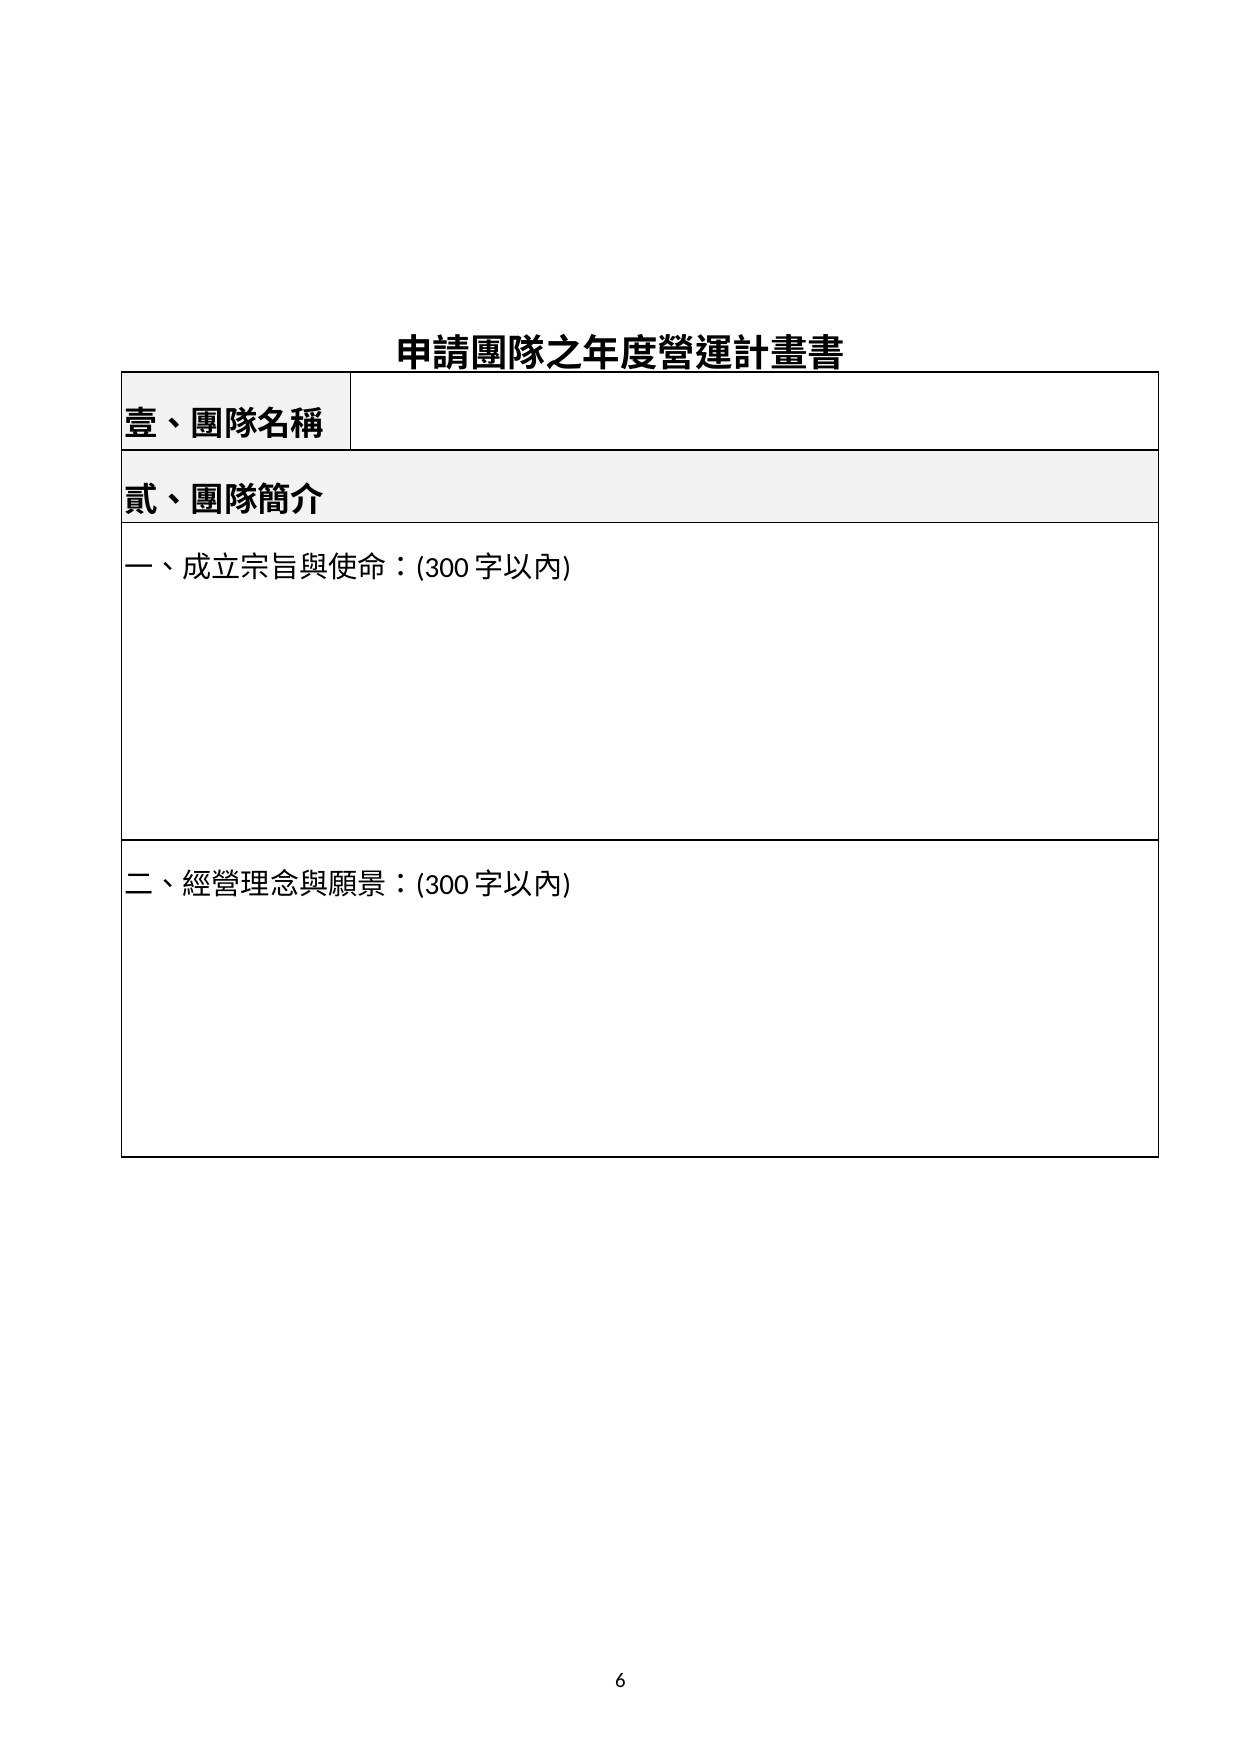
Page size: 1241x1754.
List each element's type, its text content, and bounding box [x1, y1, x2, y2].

table_cell 一、成立宗旨與使命：(300字以內) [122, 523, 1158, 839]
table_header 壹、團隊名稱 [122, 373, 350, 449]
table_cell 二、經營理念與願景：(300字以內) [122, 841, 1158, 1156]
table_header [351, 373, 1158, 449]
table_cell 貳、團隊簡介 [122, 451, 1158, 522]
text 申請團隊之年度營運計畫書 [118, 309, 1122, 371]
